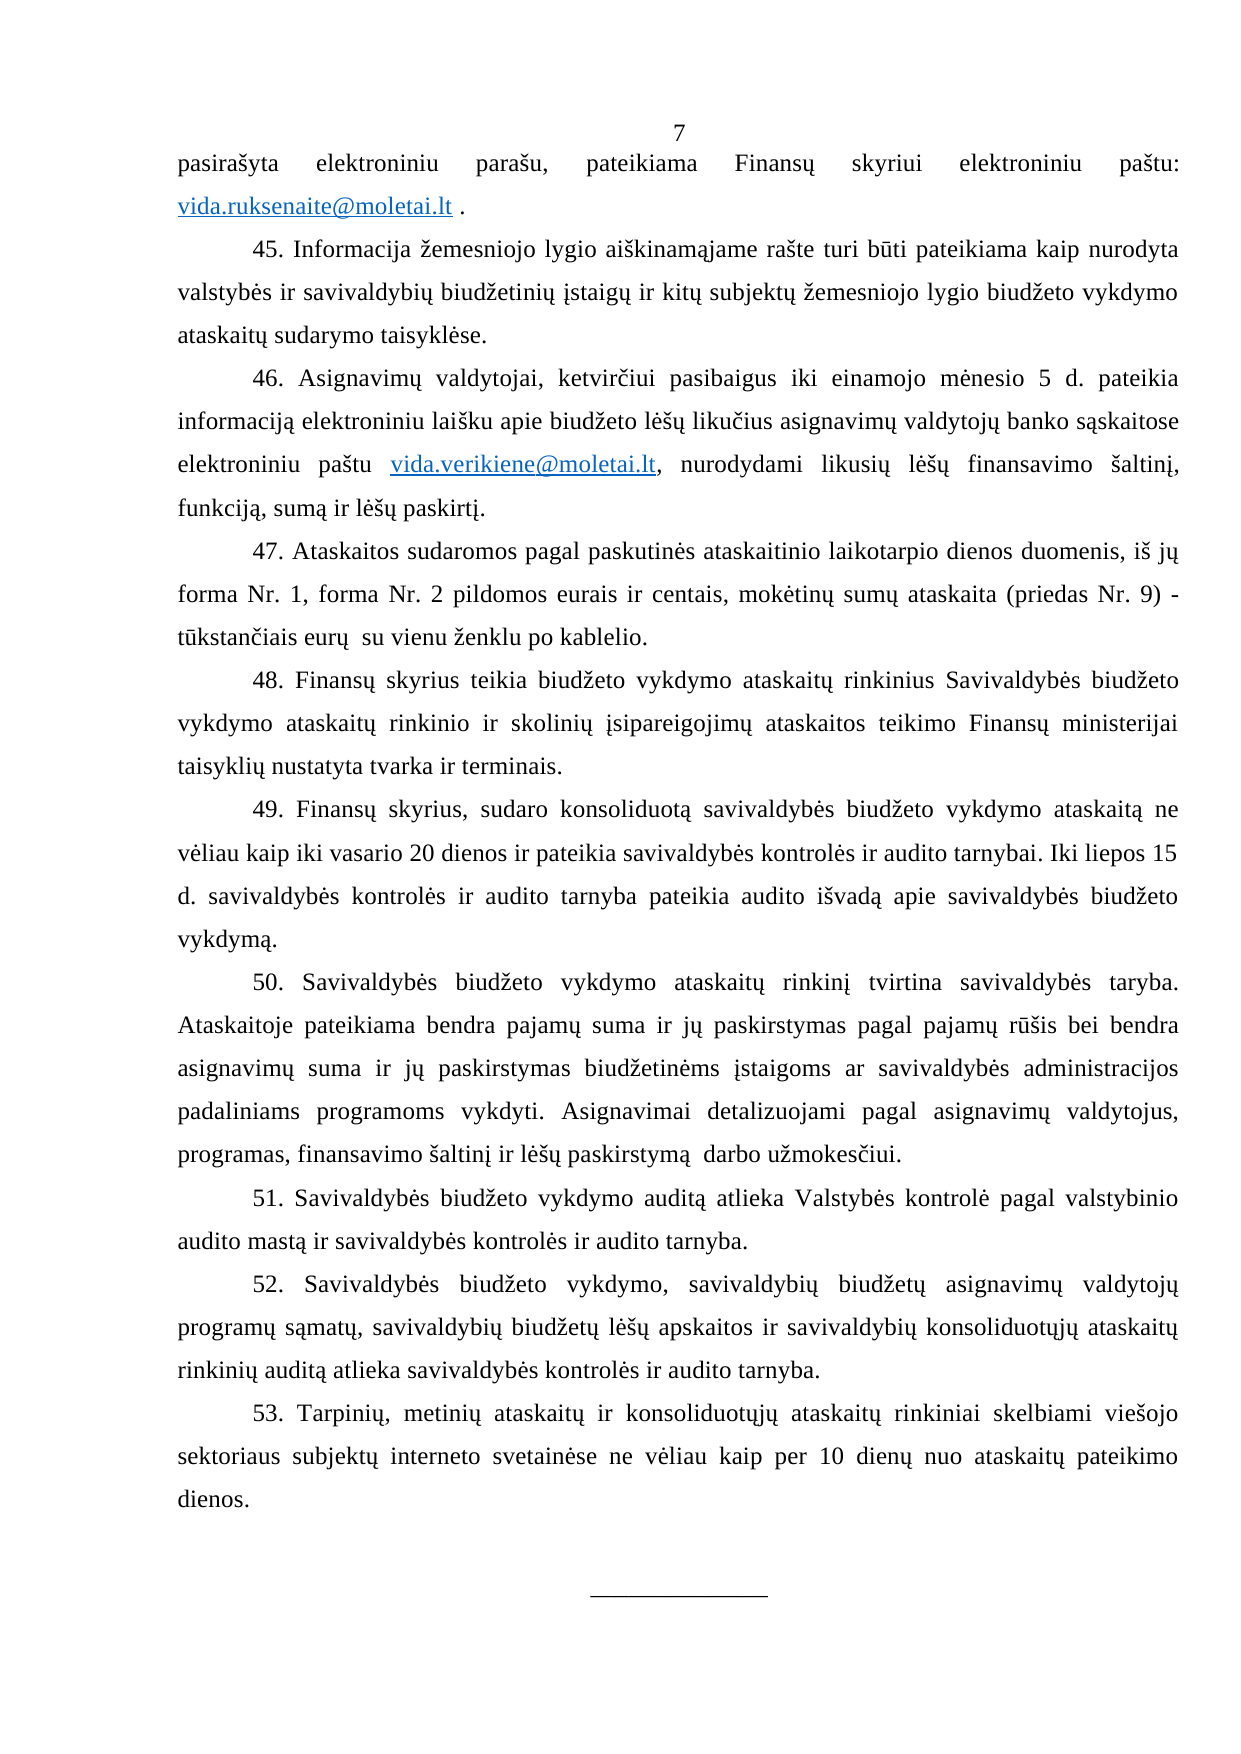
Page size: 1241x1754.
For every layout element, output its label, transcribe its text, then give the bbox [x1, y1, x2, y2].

text 46. Asignavimų valdytojai, ketvirčiui pasibaigus iki einamojo mėnesio 5 d. pateikia informaciją elektroniniu laišku apie biudžeto lėšų likučius asignavimų valdytojų banko sąskaitose elektroniniu paštu vida.verikiene@moletai.lt, nurodydami likusių lėšų finansavimo šaltinį, funkciją, sumą ir lėšų paskirtį. [177, 363, 1181, 521]
text 51. Savivaldybės biudžeto vykdymo auditą atlieka Valstybės kontrolė pagal valstybinio audito mastą ir savivaldybės kontrolės ir audito tarnyba. [177, 1183, 1181, 1254]
text ______________ [177, 1571, 1181, 1599]
text 48. Finansų skyrius teikia biudžeto vykdymo ataskaitų rinkinius Savivaldybės biudžeto vykdymo ataskaitų rinkinio ir skolinių įsipareigojimų ataskaitos teikimo Finansų ministerijai taisyklių nustatyta tvarka ir terminais. [177, 665, 1181, 780]
text 52. Savivaldybės biudžeto vykdymo, savivaldybių biudžetų asignavimų valdytojų programų sąmatų, savivaldybių biudžetų lėšų apskaitos ir savivaldybių konsoliduotųjų ataskaitų rinkinių auditą atlieka savivaldybės kontrolės ir audito tarnyba. [177, 1269, 1181, 1384]
text 47. Ataskaitos sudaromos pagal paskutinės ataskaitinio laikotarpio dienos duomenis, iš jų forma Nr. 1, forma Nr. 2 pildomos eurais ir centais, mokėtinų sumų ataskaita (priedas Nr. 9) -tūkstančiais eurų su vienu ženklu po kablelio. [177, 536, 1181, 651]
text 49. Finansų skyrius, sudaro konsoliduotą savivaldybės biudžeto vykdymo ataskaitą ne vėliau kaip iki vasario 20 dienos ir pateikia savivaldybės kontrolės ir audito tarnybai. Iki liepos 15 d. savivaldybės kontrolės ir audito tarnyba pateikia audito išvadą apie savivaldybės biudžeto vykdymą. [177, 794, 1181, 953]
text 45. Informacija žemesniojo lygio aiškinamąjame rašte turi būti pateikiama kaip nurodyta valstybės ir savivaldybių biudžetinių įstaigų ir kitų subjektų žemesniojo lygio biudžeto vykdymo ataskaitų sudarymo taisyklėse. [177, 234, 1181, 349]
text 53. Tarpinių, metinių ataskaitų ir konsoliduotųjų ataskaitų rinkiniai skelbiami viešojo sektoriaus subjektų interneto svetainėse ne vėliau kaip per 10 dienų nuo ataskaitų pateikimo dienos. [177, 1398, 1181, 1513]
text pasirašyta elektroniniu parašu, pateikiama Finansų skyriui elektroniniu paštu: vida.ruksenaite@moletai.lt . [177, 148, 1181, 219]
text 50. Savivaldybės biudžeto vykdymo ataskaitų rinkinį tvirtina savivaldybės taryba. Ataskaitoje pateikiama bendra pajamų suma ir jų paskirstymas pagal pajamų rūšis bei bendra asignavimų suma ir jų paskirstymas biudžetinėms įstaigoms ar savivaldybės administracijos padaliniams programoms vykdyti. Asignavimai detalizuojami pagal asignavimų valdytojus, programas, finansavimo šaltinį ir lėšų paskirstymą darbo užmokesčiui. [177, 967, 1181, 1168]
